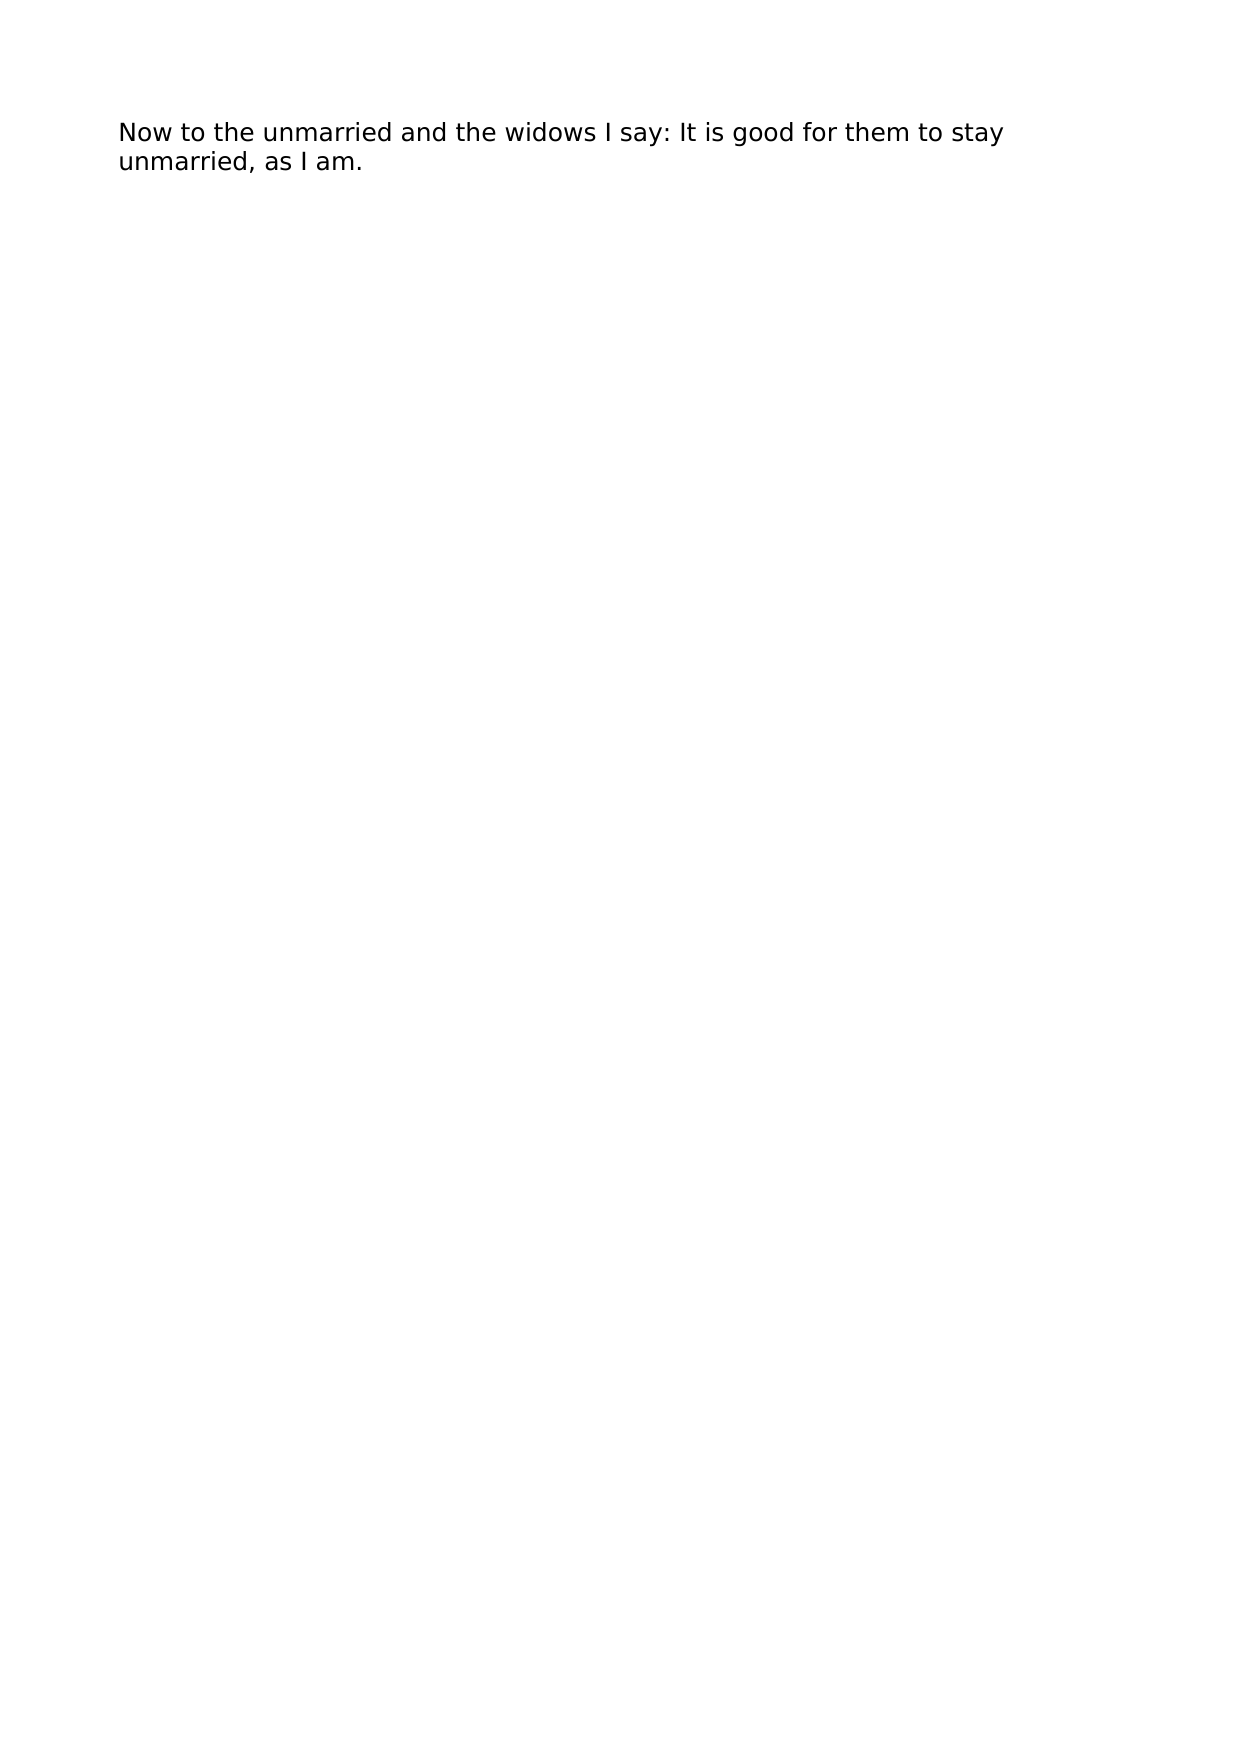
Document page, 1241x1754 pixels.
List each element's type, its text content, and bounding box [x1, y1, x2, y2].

text Now to the unmarried and the widows I say: It is good for them to stay unmarried, as I am. [118, 118, 1122, 176]
